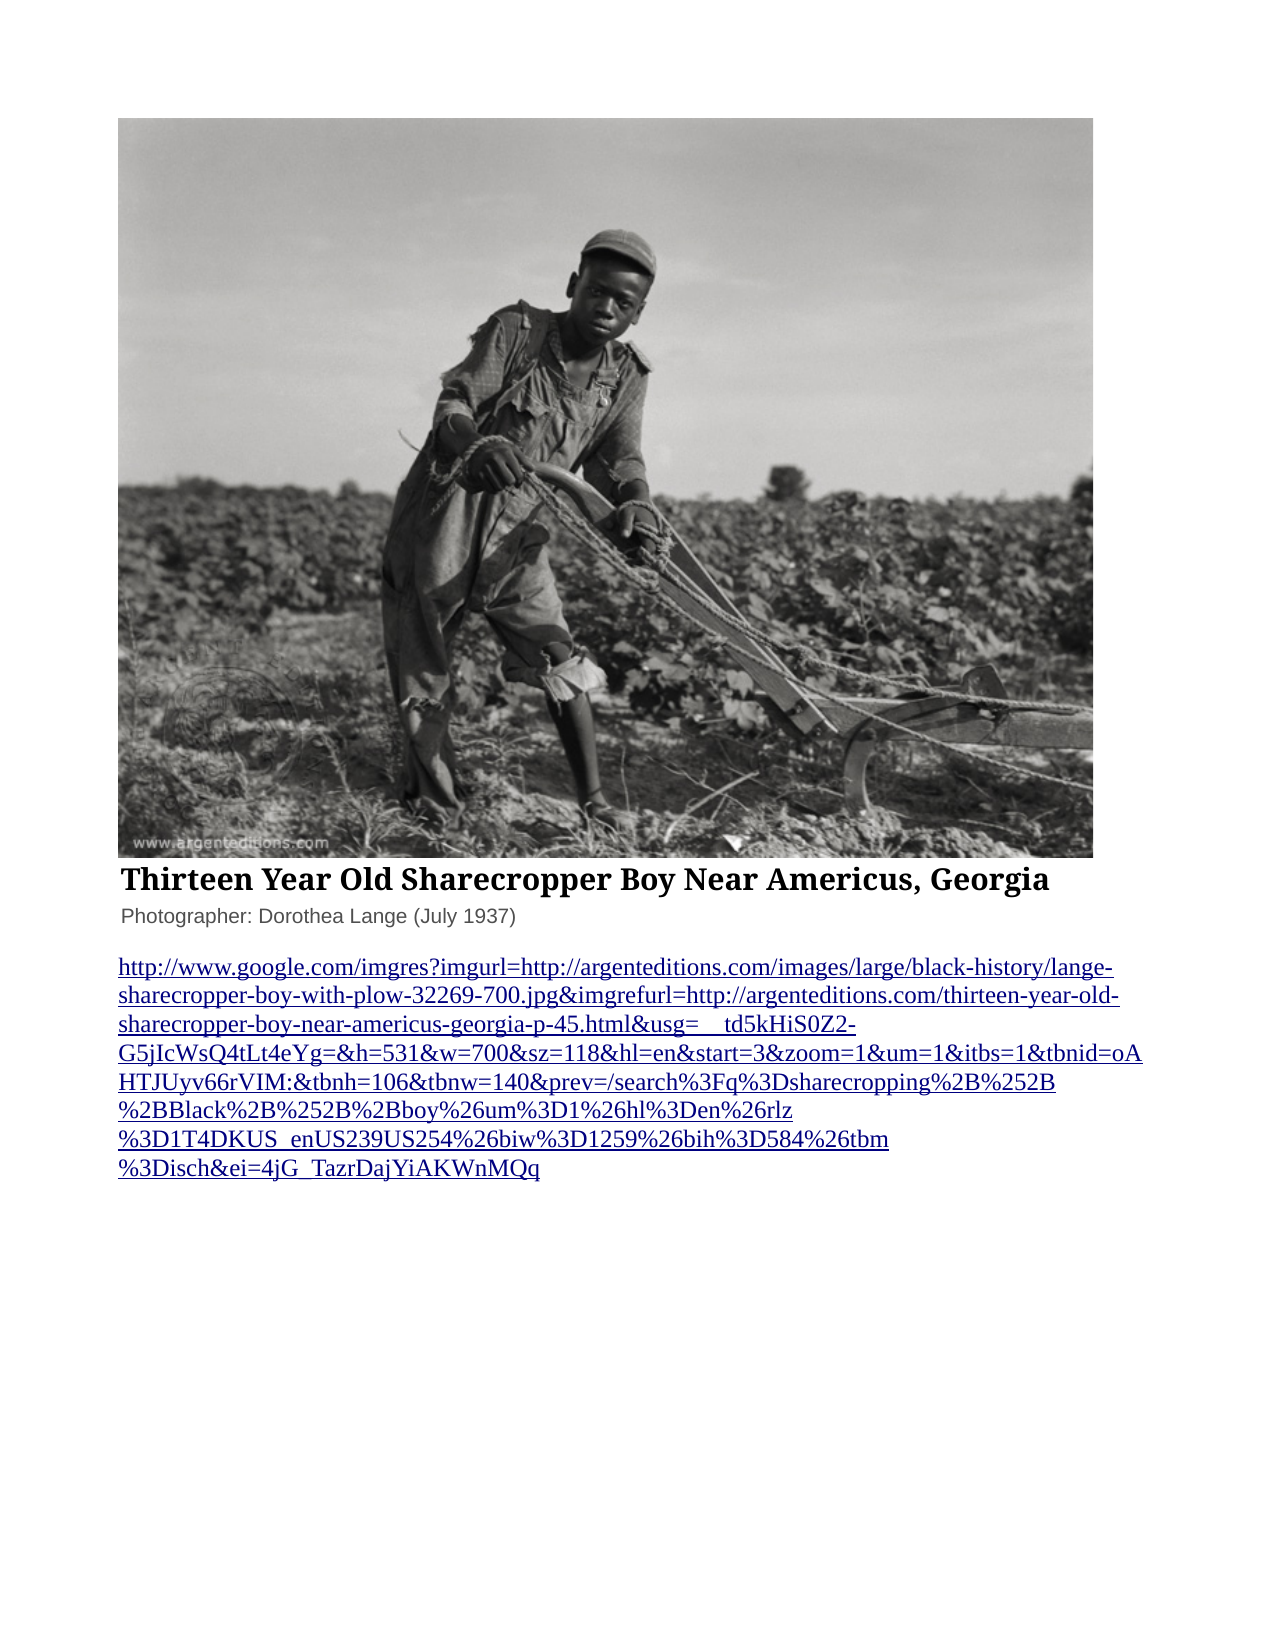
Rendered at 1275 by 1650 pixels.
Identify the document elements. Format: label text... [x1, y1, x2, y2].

picture [118, 118, 1094, 858]
text http://www.google.com/imgres?imgurl=http://argenteditions.com/images/large/black-history/lange-sharecropper-boy-with-plow-32269-700.jpg&imgrefurl=http://argenteditions.com/thirteen-year-old-sharecropper-boy-near-americus-georgia-p-45.html&usg=__td5kHiS0Z2-G5jIcWsQ4tLt4eYg=&h=531&w=700&sz=118&hl=en&start=3&zoom=1&um=1&itbs=1&tbnid=oAHTJUyv66rVIM:&tbnh=106&tbnw=140&prev=/search%3Fq%3Dsharecropping%2B%252B%2BBlack%2B%252B%2Bboy%26um%3D1%26hl%3Den%26rlz%3D1T4DKUS_enUS239US254%26biw%3D1259%26bih%3D584%26tbm%3Disch&ei=4jG_TazrDajYiAKWnMQq [118, 952, 1157, 1182]
text Photographer: Dorothea Lange (July 1937) [121, 904, 1154, 928]
subtitle Thirteen Year Old Sharecropper Boy Near Americus, Georgia [121, 858, 1154, 899]
